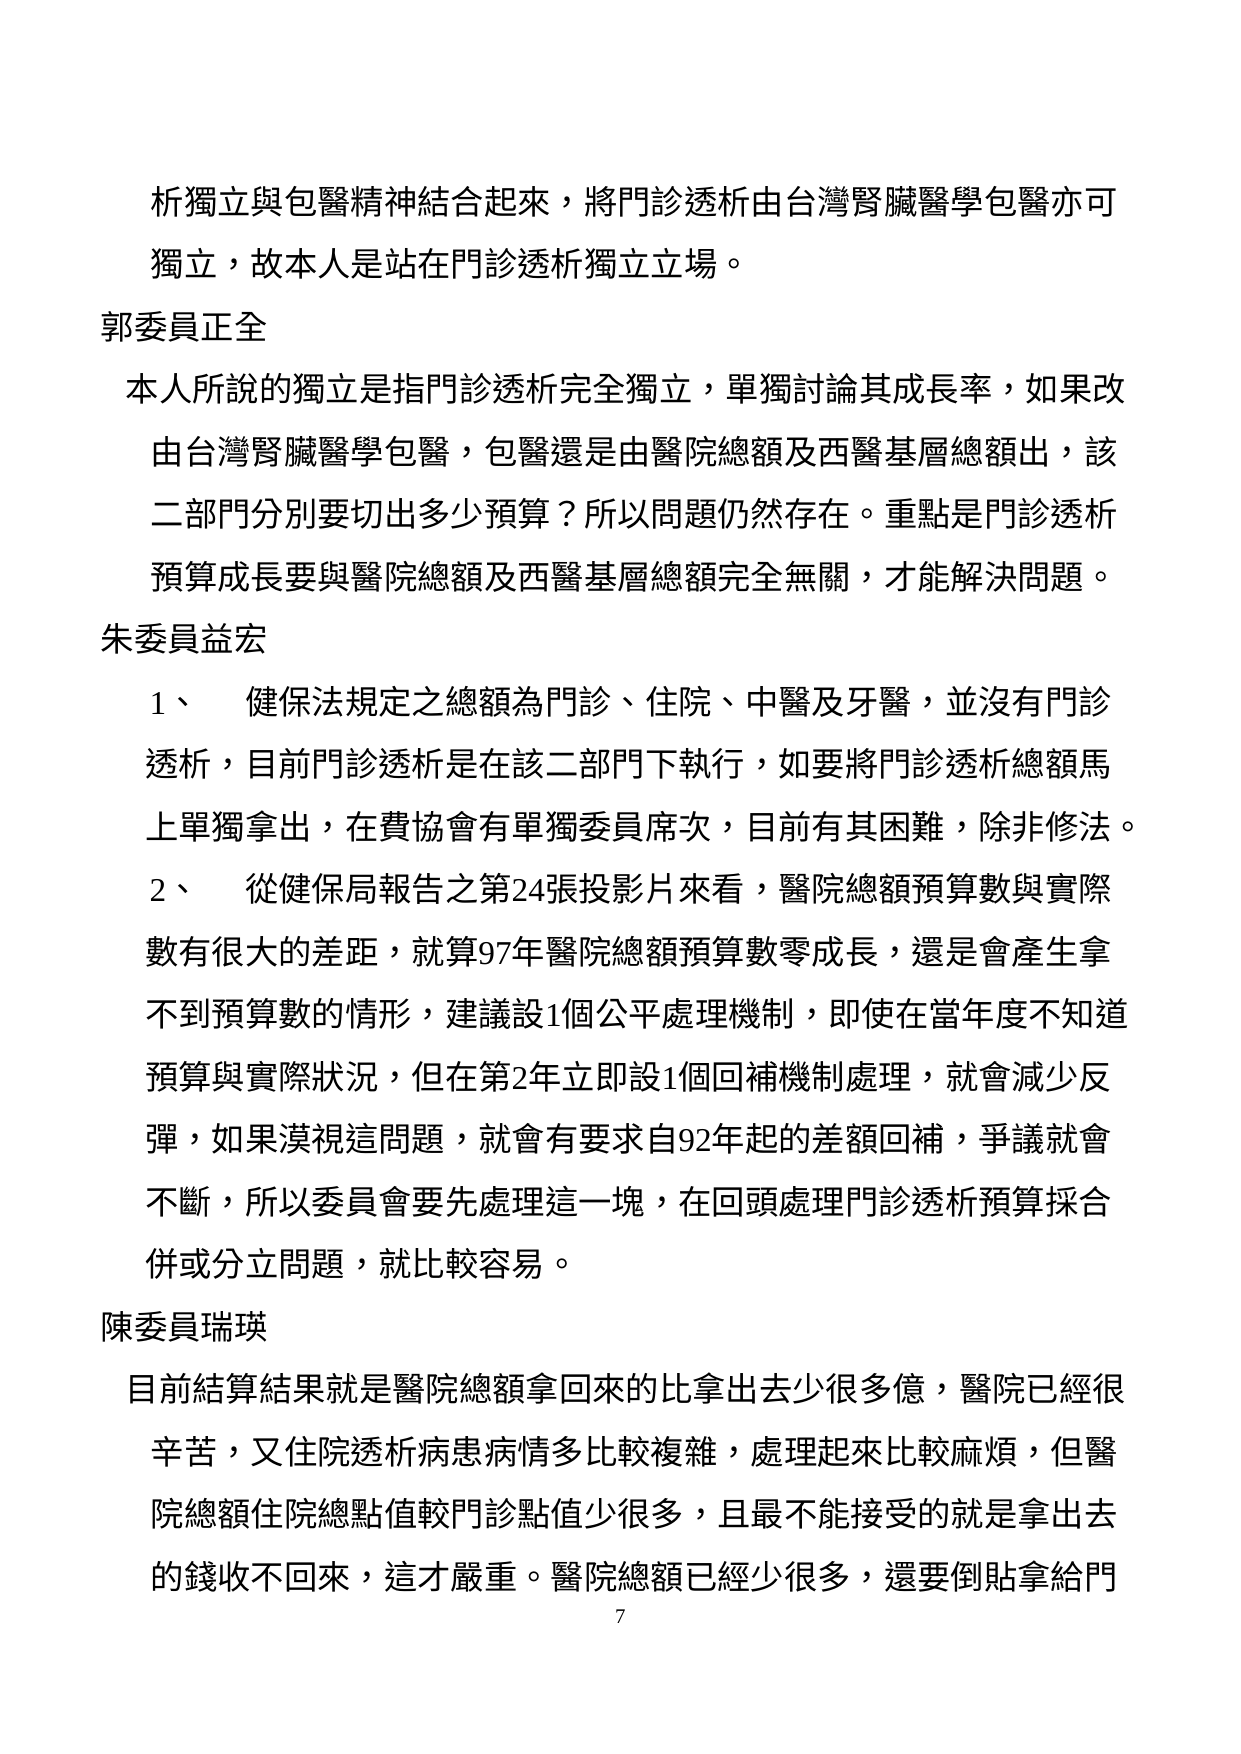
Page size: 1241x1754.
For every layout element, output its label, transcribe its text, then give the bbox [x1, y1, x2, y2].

text 本人所說的獨立是指門診透析完全獨立，單獨討論其成長率，如果改由台灣腎臟醫學包醫，包醫還是由醫院總額及西醫基層總額出，該二部門分別要切出多少預算？所以問題仍然存在。重點是門診透析預算成長要與醫院總額及西醫基層總額完全無關，才能解決問題。 [101, 346, 1140, 596]
list 從健保局報告之第24張投影片來看，醫院總額預算數與實際數有很大的差距，就算97年醫院總額預算數零成長，還是會產生拿不到預算數的情形，建議設1個公平處理機制，即使在當年度不知道預算與實際狀況，但在第2年立即設1個回補機制處理，就會減少反彈，如果漠視這問題，就會有要求自92年起的差額回補，爭議就會不斷，所以委員會要先處理這一塊，在回頭處理門診透析預算採合併或分立問題，就比較容易。 [145, 846, 1140, 1283]
text 析獨立與包醫精神結合起來，將門診透析由台灣腎臟醫學包醫亦可獨立，故本人是站在門診透析獨立立場。 [101, 158, 1140, 283]
text 目前結算結果就是醫院總額拿回來的比拿出去少很多億，醫院已經很辛苦，又住院透析病患病情多比較複雜，處理起來比較麻煩，但醫院總額住院總點值較門診點值少很多，且最不能接受的就是拿出去的錢收不回來，這才嚴重。醫院總額已經少很多，還要倒貼拿給門 [101, 1346, 1140, 1596]
text 陳委員瑞瑛 [101, 1283, 1140, 1346]
text 朱委員益宏 [101, 596, 1140, 658]
text 郭委員正全 [101, 283, 1140, 346]
list 健保法規定之總額為門診、住院、中醫及牙醫，並沒有門診透析，目前門診透析是在該二部門下執行，如要將門診透析總額馬上單獨拿出，在費協會有單獨委員席次，目前有其困難，除非修法。 [145, 658, 1140, 846]
